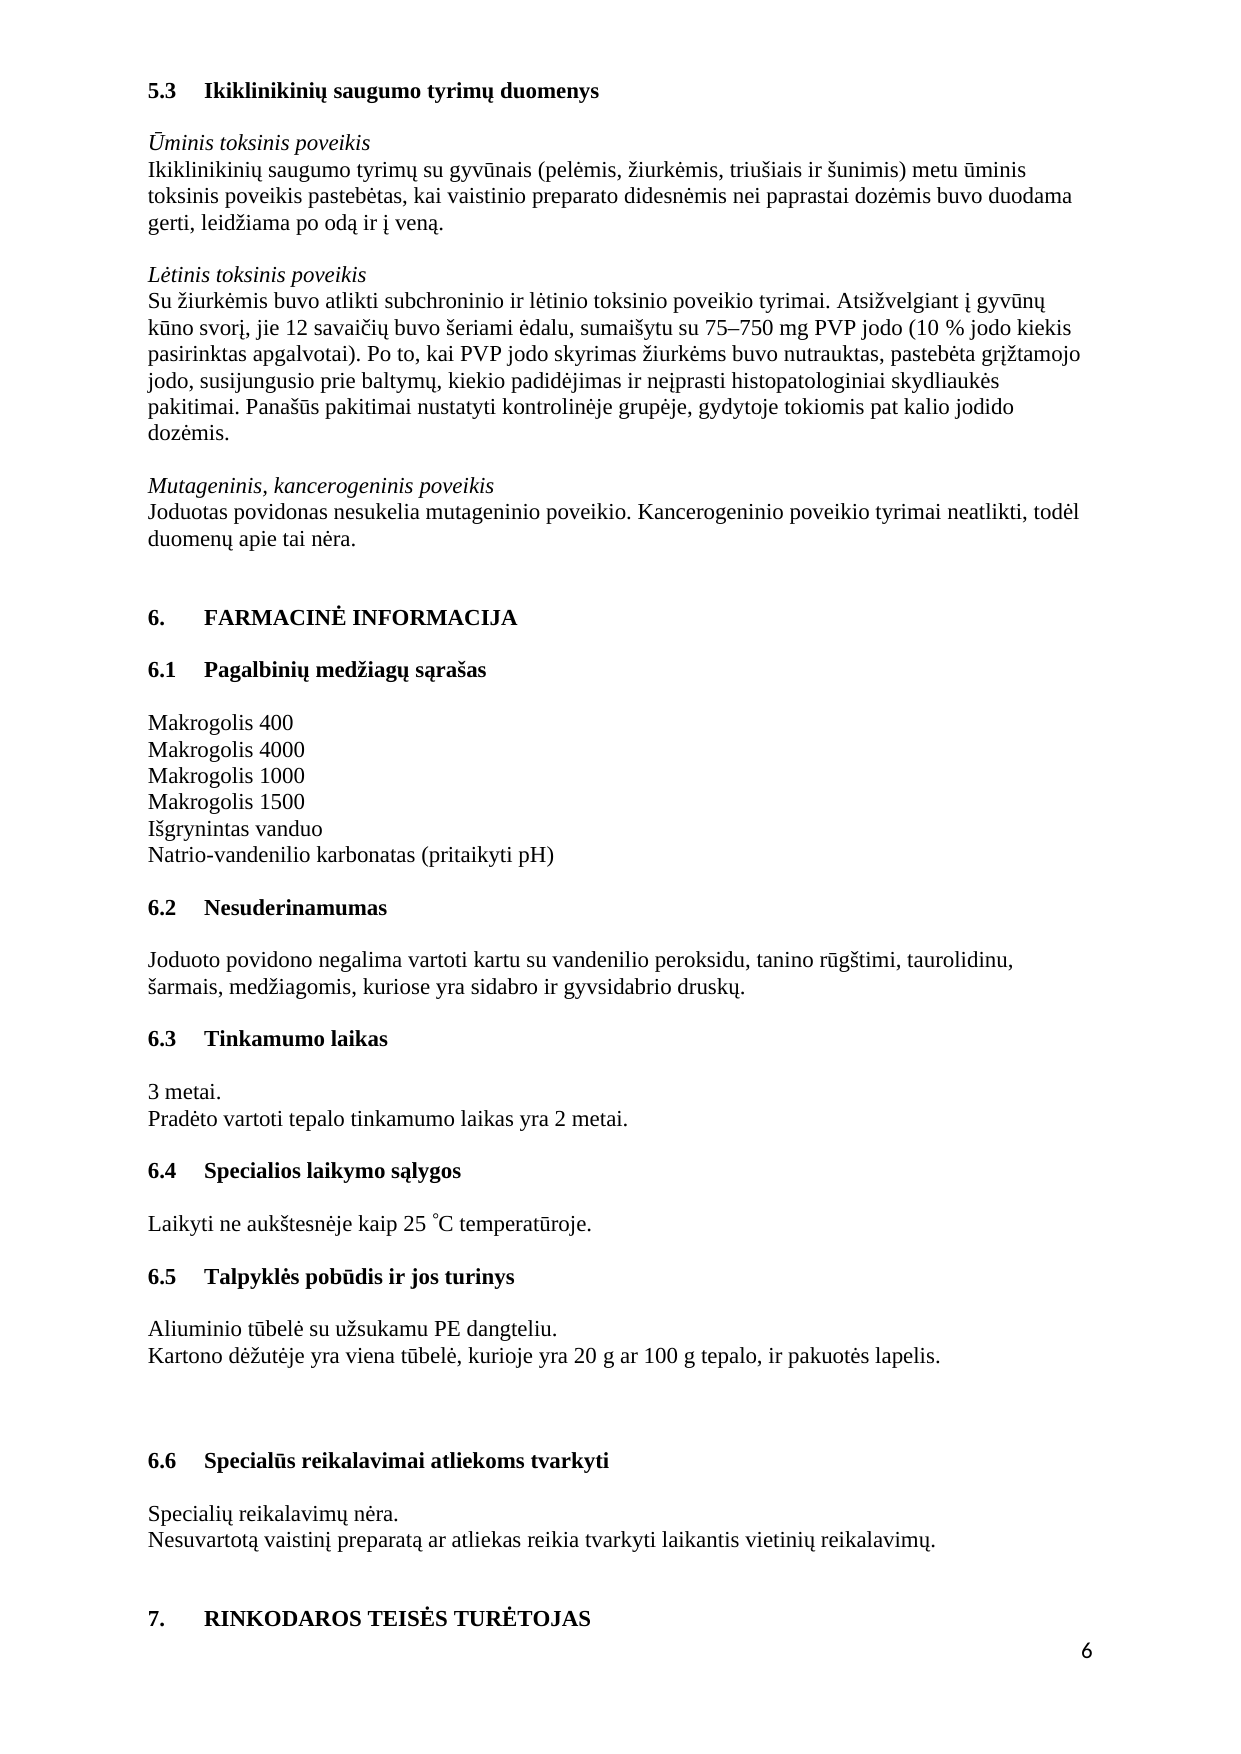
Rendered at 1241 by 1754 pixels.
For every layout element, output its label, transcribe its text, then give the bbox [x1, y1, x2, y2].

text Makrogolis 4000 [148, 736, 1092, 762]
text Nesuvartotą vaistinį preparatą ar atliekas reikia tvarkyti laikantis vietinių reikalavimų. [148, 1526, 1092, 1553]
text Pradėto vartoti tepalo tinkamumo laikas yra 2 metai. [148, 1104, 1092, 1131]
subtitle 6.3 Tinkamumo laikas [148, 1026, 1092, 1052]
text Makrogolis 1000 [148, 762, 1092, 788]
text Natrio-vandenilio karbonatas (pritaikyti pH) [148, 841, 1092, 867]
subtitle Kartono dėžutėje yra viena tūbelė, kurioje yra 20 g ar 100 g tepalo, ir pakuotės lapelis. [148, 1342, 1092, 1368]
subtitle Aliuminio tūbelė su užsukamu PE dangteliu. [148, 1315, 1092, 1342]
text Makrogolis 400 [148, 709, 1092, 736]
text Ikiklinikinių saugumo tyrimų su gyvūnais (pelėmis, žiurkėmis, triušiais ir šunimis) metu ūminis toksinis poveikis pastebėtas, kai vaistinio preparato didesnėmis nei paprastai dozėmis buvo duodama gerti, leidžiama po odą ir į veną. [148, 156, 1092, 235]
subtitle 6.6 Specialūs reikalavimai atliekoms tvarkyti [148, 1447, 1092, 1473]
text Joduotas povidonas nesukelia mutageninio poveikio. Kancerogeninio poveikio tyrimai neatlikti, todėl duomenų apie tai nėra. [148, 498, 1092, 551]
text Makrogolis 1500 [148, 788, 1092, 815]
subtitle Laikyti ne aukštesnėje kaip 25 C temperatūroje. [148, 1210, 1092, 1236]
text Ūminis toksinis poveikis [148, 129, 1092, 156]
subtitle Specialių reikalavimų nėra. [148, 1500, 1092, 1526]
subtitle 5.3 Ikiklinikinių saugumo tyrimų duomenys [148, 77, 1092, 103]
text Lėtinis toksinis poveikis [148, 261, 1092, 288]
subtitle 7. RINKODAROS TEISĖS TURĖTOJAS [148, 1605, 1092, 1632]
subtitle 6.1 Pagalbinių medžiagų sąrašas [148, 657, 1092, 683]
text 3 metai. [148, 1078, 1092, 1104]
text Su žiurkėmis buvo atlikti subchroninio ir lėtinio toksinio poveikio tyrimai. Atsižvelgiant į gyvūnų kūno svorį, jie 12 savaičių buvo šeriami ėdalu, sumaišytu su 75–750 mg PVP jodo (10 % jodo kiekis pasirinktas apgalvotai). Po to, kai PVP jodo skyrimas žiurkėms buvo nutrauktas, pastebėta grįžtamojo jodo, susijungusio prie baltymų, kiekio padidėjimas ir neįprasti histopatologiniai skydliaukės pakitimai. Panašūs pakitimai nustatyti kontrolinėje grupėje, gydytoje tokiomis pat kalio jodido dozėmis. [148, 288, 1092, 446]
text Mutageninis, kancerogeninis poveikis [148, 472, 1092, 498]
subtitle 6.5 Talpyklės pobūdis ir jos turinys [148, 1263, 1092, 1289]
subtitle 6.4 Specialios laikymo sąlygos [148, 1157, 1092, 1184]
text Joduoto povidono negalima vartoti kartu su vandenilio peroksidu, tanino rūgštimi, taurolidinu, šarmais, medžiagomis, kuriose yra sidabro ir gyvsidabrio druskų. [148, 946, 1092, 999]
text Išgrynintas vanduo [148, 815, 1092, 841]
subtitle 6.2 Nesuderinamumas [148, 894, 1092, 920]
subtitle 6. FARMACINĖ INFORMACIJA [148, 604, 1092, 630]
